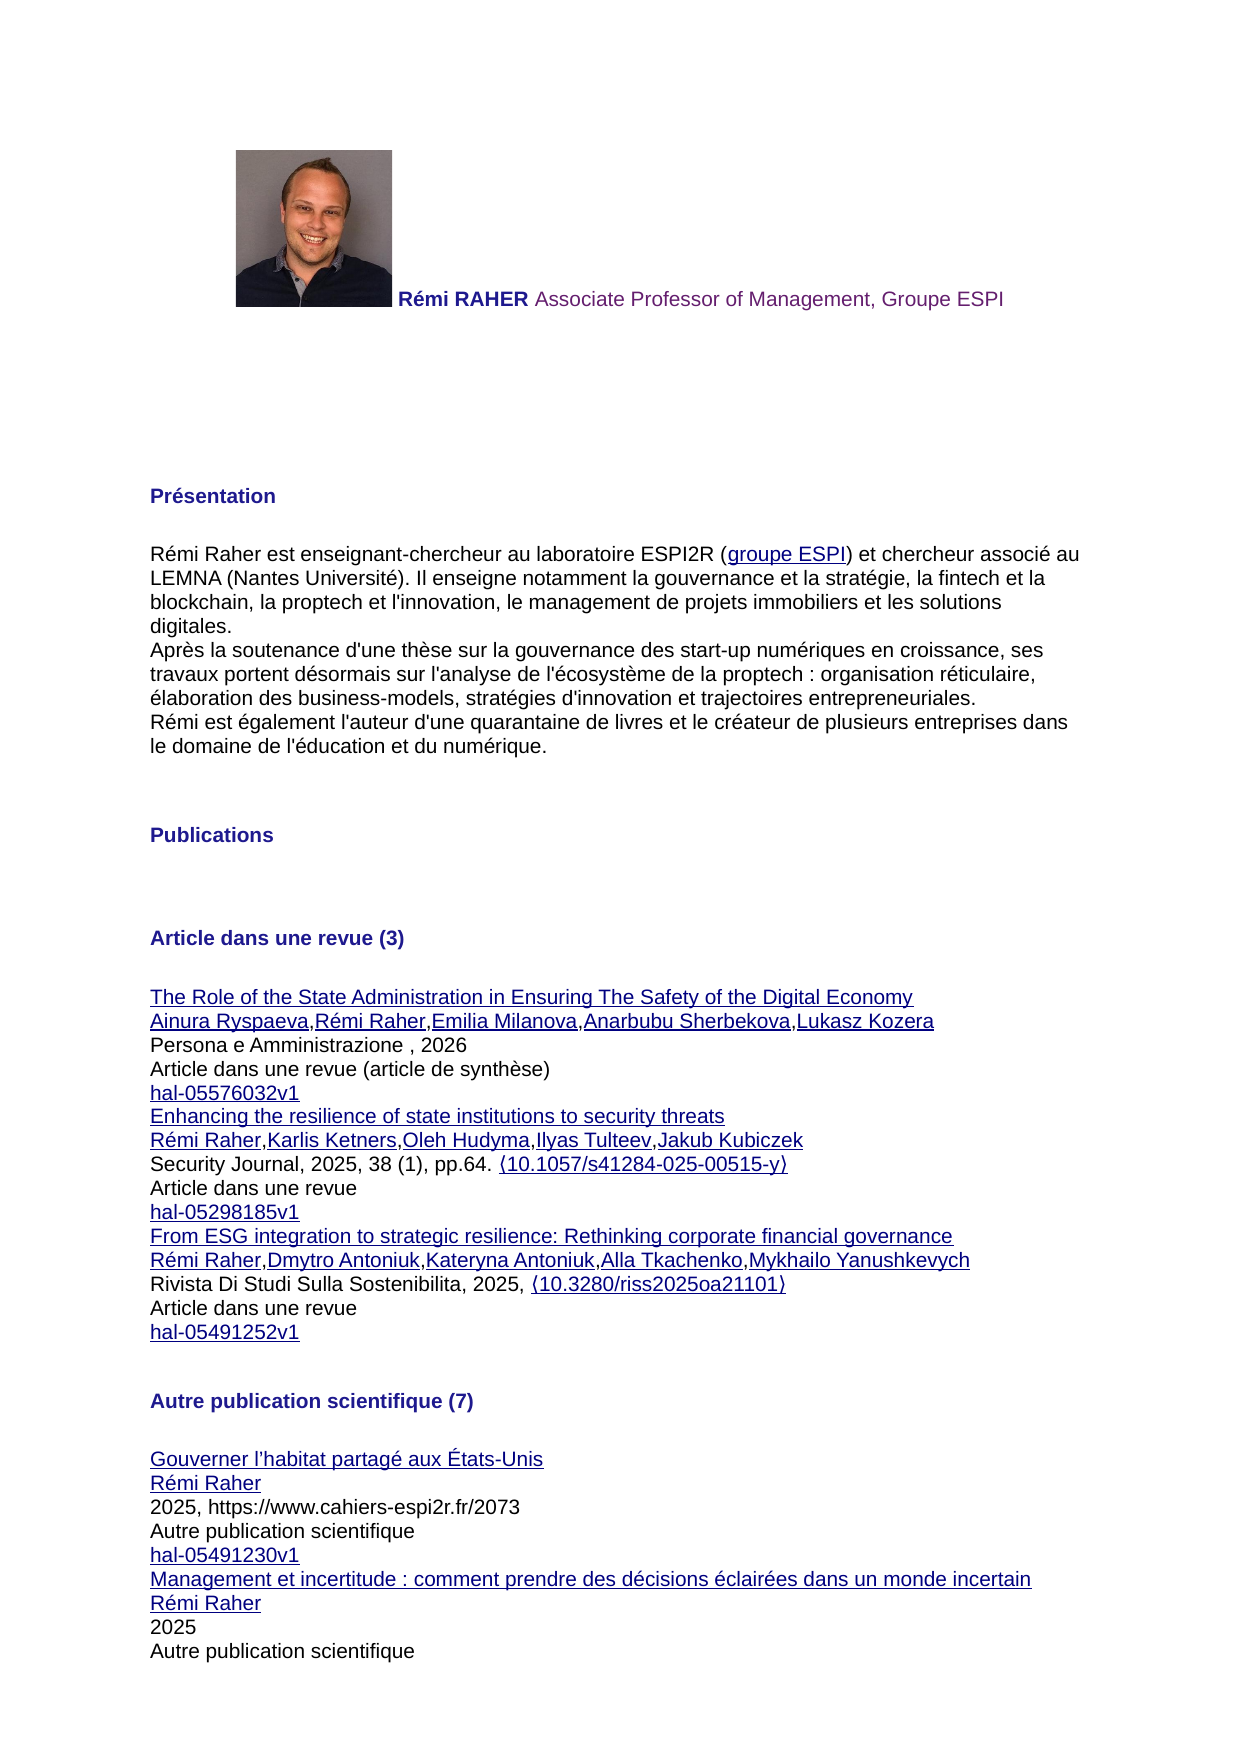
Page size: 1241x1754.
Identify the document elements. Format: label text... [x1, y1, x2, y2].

table_header Gouverner l’habitat partagé aux États-Unis Rémi Raher 2025, https://www.cahiers-espi2r.fr/2073 Autre publication scientifique hal-05491230v1 [150, 1447, 1090, 1567]
subtitle Autre publication scientifique (7) [150, 1389, 1090, 1413]
table_header The Role of the State Administration in Ensuring The Safety of the Digital Economy Ainura Ryspaeva,Rémi Raher,Emilia Milanova,Anarbubu Sherbekova,Lukasz Kozera Persona e Amministrazione , 2026 Article dans une revue (article de synthèse) hal-05576032v1 [150, 985, 1090, 1104]
table_cell From ESG integration to strategic resilience: Rethinking corporate financial governance Rémi Raher,Dmytro Antoniuk,Kateryna Antoniuk,Alla Tkachenko,Mykhailo Yanushkevych Rivista Di Studi Sulla Sostenibilita, 2025, ⟨10.3280/riss2025oa21101⟩ Article dans une revue hal-05491252v1 [150, 1224, 1090, 1344]
text Rémi Raher est enseignant-chercheur au laboratoire ESPI2R (groupe ESPI) et chercheur associé au LEMNA (Nantes Université). Il enseigne notamment la gouvernance et la stratégie, la fintech et la blockchain, la proptech et l'innovation, le management de projets immobiliers et les solutions digitales. [150, 542, 1090, 638]
table_cell Enhancing the resilience of state institutions to security threats Rémi Raher,Karlis Ketners,Oleh Hudyma,Ilyas Tulteev,Jakub Kubiczek Security Journal, 2025, 38 (1), pp.64. ⟨10.1057/s41284-025-00515-y⟩ Article dans une revue hal-05298185v1 [150, 1104, 1090, 1224]
text Après la soutenance d'une thèse sur la gouvernance des start-up numériques en croissance, ses travaux portent désormais sur l'analyse de l'écosystème de la proptech : organisation réticulaire, élaboration des business-models, stratégies d'innovation et trajectoires entrepreneuriales. [150, 638, 1090, 709]
subtitle Publications [150, 823, 1090, 847]
subtitle Article dans une revue (3) [150, 926, 1090, 950]
table_cell Management et incertitude : comment prendre des décisions éclairées dans un monde incertain Rémi Raher 2025 Autre publication scientifique [150, 1567, 1090, 1663]
picture [235, 150, 393, 307]
subtitle Rémi RAHER Associate Professor of Management, Groupe ESPI [150, 150, 1090, 311]
subtitle Présentation [150, 483, 1090, 507]
text Rémi est également l'auteur d'une quarantaine de livres et le créateur de plusieurs entreprises dans le domaine de l'éducation et du numérique. [150, 709, 1090, 757]
